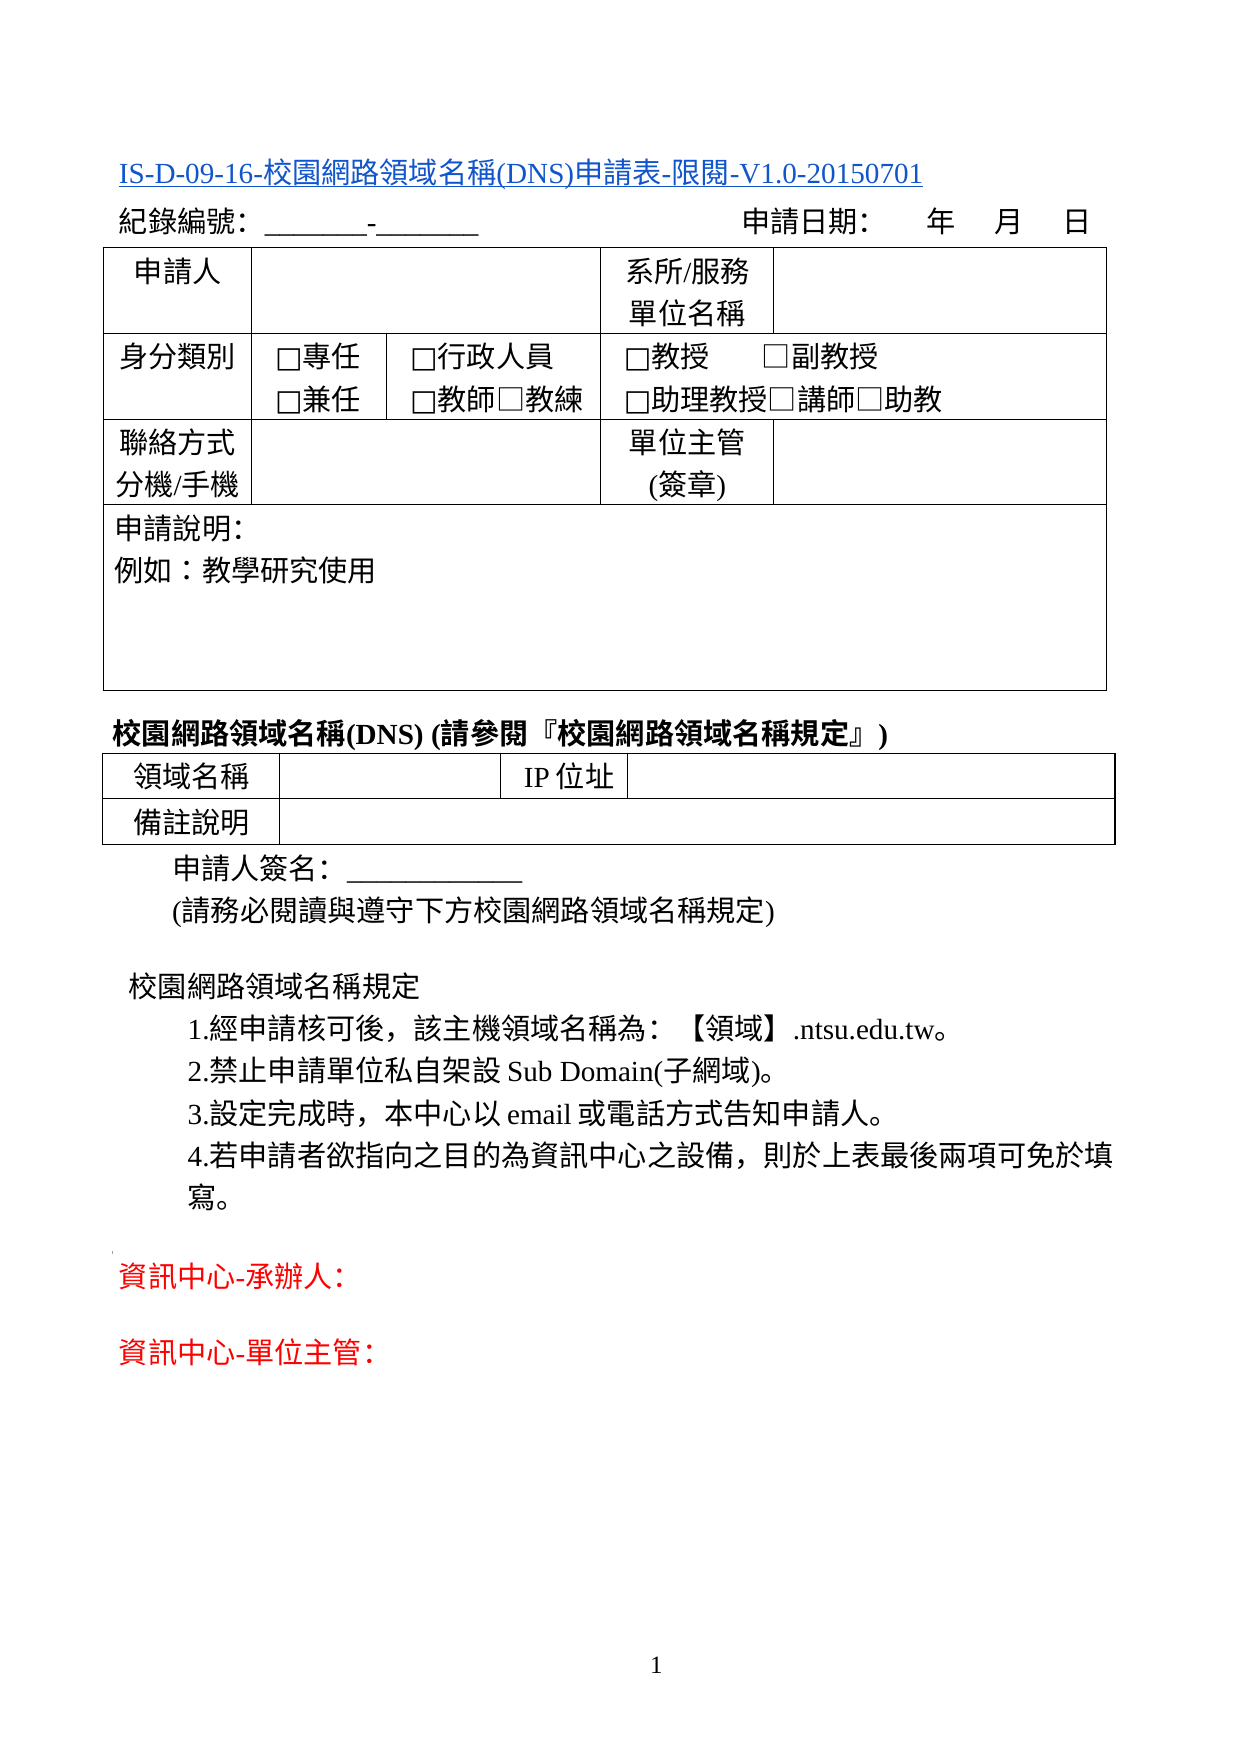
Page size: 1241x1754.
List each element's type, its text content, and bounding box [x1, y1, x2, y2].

table_header 申請人 [104, 248, 251, 333]
table_cell [252, 420, 600, 504]
table_header [774, 248, 1106, 333]
text 3.設定完成時，本中心以email或電話方式告知申請人。 [187, 1090, 1125, 1132]
table_cell 身分類別 [104, 334, 251, 418]
table_cell 聯絡方式 分機/手機 [104, 420, 251, 504]
text 2.禁止申請單位私自架設Sub Domain(子網域)。 [187, 1048, 1125, 1090]
text 校園網路領域名稱(DNS) (請參閱『校園網路領域名稱規定』) [112, 710, 1132, 752]
text (請務必閱讀與遵守下方校園網路領域名稱規定) [172, 887, 1132, 930]
table_header [628, 754, 1114, 798]
table_cell □行政人員 □教師□教練 [387, 334, 600, 418]
table_header [252, 248, 600, 333]
table_cell [774, 420, 1106, 504]
table_header 領域名稱 [103, 754, 279, 798]
table_header 系所/服務 單位名稱 [601, 248, 773, 333]
text 資訊中心-承辦人： [119, 1254, 1125, 1296]
text IS-D-09-16-校園網路領域名稱(DNS)申請表-限閱-V1.0-20150701 [119, 150, 1125, 192]
table_cell 備註說明 [103, 799, 279, 844]
text 1.經申請核可後，該主機領域名稱為：【領域】.ntsu.edu.tw。 [187, 1006, 1125, 1048]
table_cell □教授 □副教授 □助理教授□講師□助教 [601, 334, 1106, 418]
table_cell 申請說明： 例如：教學研究使用 [104, 505, 1106, 690]
text 申請人簽名：____________ [172, 845, 1132, 887]
table_cell 單位主管 (簽章) [601, 420, 773, 504]
table_cell □專任 □兼任 [252, 334, 386, 418]
table_header [280, 754, 500, 798]
text 資訊中心-單位主管： [119, 1330, 1125, 1372]
text 校園網路領域名稱規定 [128, 963, 1125, 1006]
table_cell [280, 799, 1114, 844]
table_header IP位址 [501, 754, 627, 798]
text 紀錄編號：_______-_______ 申請日期： 年 月 日 [119, 198, 1125, 241]
text 4.若申請者欲指向之目的為資訊中心之設備，則於上表最後兩項可免於填寫。 [187, 1132, 1125, 1217]
